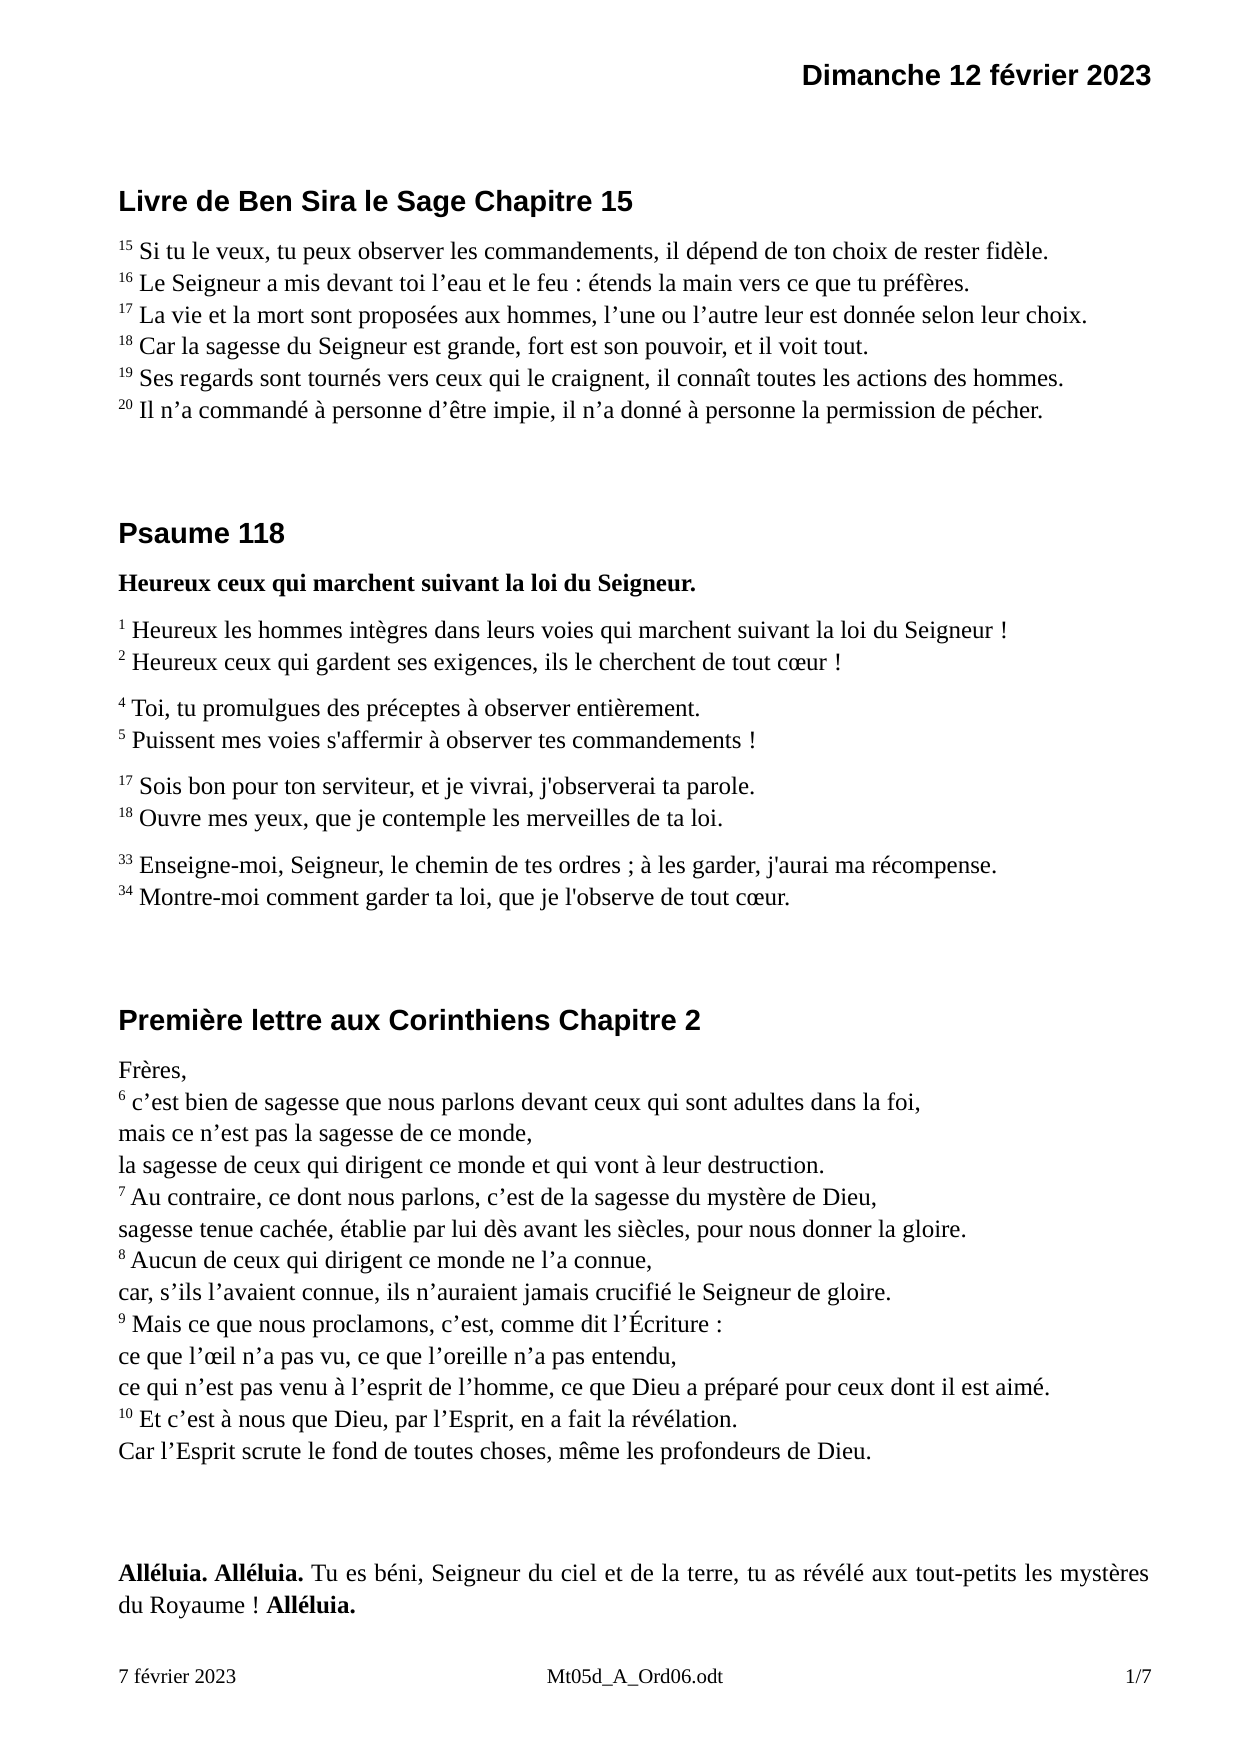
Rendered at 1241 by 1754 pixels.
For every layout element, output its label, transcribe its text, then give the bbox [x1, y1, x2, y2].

text 1 Heureux les hommes intègres dans leurs voies qui marchent suivant la loi du Seigneur ! [118, 616, 1152, 643]
subtitle Livre de Ben Sira le Sage Chapitre 15 [118, 185, 1152, 218]
text 8 Aucun de ceux qui dirigent ce monde ne l’a connue, [118, 1246, 1152, 1274]
text Car l’Esprit scrute le fond de toutes choses, même les profondeurs de Dieu. [118, 1437, 1152, 1465]
text 6 c’est bien de sagesse que nous parlons devant ceux qui sont adultes dans la foi, [118, 1088, 1152, 1115]
text 17 La vie et la mort sont proposées aux hommes, l’une ou l’autre leur est donnée selon leur choix. [118, 301, 1152, 328]
text 18 Car la sagesse du Seigneur est grande, fort est son pouvoir, et il voit tout. [118, 332, 1152, 360]
text sagesse tenue cachée, établie par lui dès avant les siècles, pour nous donner la gloire. [118, 1215, 1152, 1242]
text Alléluia. Alléluia. Tu es béni, Seigneur du ciel et de la terre, tu as révélé aux tout-petits les mystères du Royaume ! Alléluia. [118, 1559, 1152, 1619]
text 10 Et c’est à nous que Dieu, par l’Esprit, en a fait la révélation. [118, 1405, 1152, 1433]
text 34 Montre-moi comment garder ta loi, que je l'observe de tout cœur. [118, 883, 1152, 910]
text 20 Il n’a commandé à personne d’être impie, il n’a donné à personne la permission de pécher. [118, 396, 1152, 424]
text 17 Sois bon pour ton serviteur, et je vivrai, j'observerai ta parole. [118, 772, 1152, 800]
text car, s’ils l’avaient connue, ils n’auraient jamais crucifié le Seigneur de gloire. [118, 1278, 1152, 1306]
text 18 Ouvre mes yeux, que je contemple les merveilles de ta loi. [118, 804, 1152, 832]
text 4 Toi, tu promulgues des préceptes à observer entièrement. [118, 694, 1152, 722]
text ce qui n’est pas venu à l’esprit de l’homme, ce que Dieu a préparé pour ceux dont il est aimé. [118, 1373, 1152, 1401]
text 15 Si tu le veux, tu peux observer les commandements, il dépend de ton choix de rester fidèle. [118, 237, 1152, 265]
text 19 Ses regards sont tournés vers ceux qui le craignent, il connaît toutes les actions des hommes. [118, 364, 1152, 392]
text 7 Au contraire, ce dont nous parlons, c’est de la sagesse du mystère de Dieu, [118, 1183, 1152, 1211]
subtitle Dimanche 12 février 2023 [118, 59, 1152, 92]
subtitle Frères, [118, 1056, 1152, 1083]
text mais ce n’est pas la sagesse de ce monde, [118, 1119, 1152, 1147]
subtitle Première lettre aux Corinthiens Chapitre 2 [118, 1004, 1152, 1036]
text Heureux ceux qui marchent suivant la loi du Seigneur. [118, 569, 1152, 597]
subtitle Psaume 118 [118, 517, 1152, 550]
text ce que l’œil n’a pas vu, ce que l’oreille n’a pas entendu, [118, 1342, 1152, 1369]
text 2 Heureux ceux qui gardent ses exigences, ils le cherchent de tout cœur ! [118, 648, 1152, 675]
text la sagesse de ceux qui dirigent ce monde et qui vont à leur destruction. [118, 1151, 1152, 1179]
text 33 Enseigne-moi, Seigneur, le chemin de tes ordres ; à les garder, j'aurai ma récompense. [118, 851, 1152, 878]
text 9 Mais ce que nous proclamons, c’est, comme dit l’Écriture : [118, 1310, 1152, 1338]
text 5 Puissent mes voies s'affermir à observer tes commandements ! [118, 726, 1152, 754]
text 16 Le Seigneur a mis devant toi l’eau et le feu : étends la main vers ce que tu préfères. [118, 269, 1152, 297]
